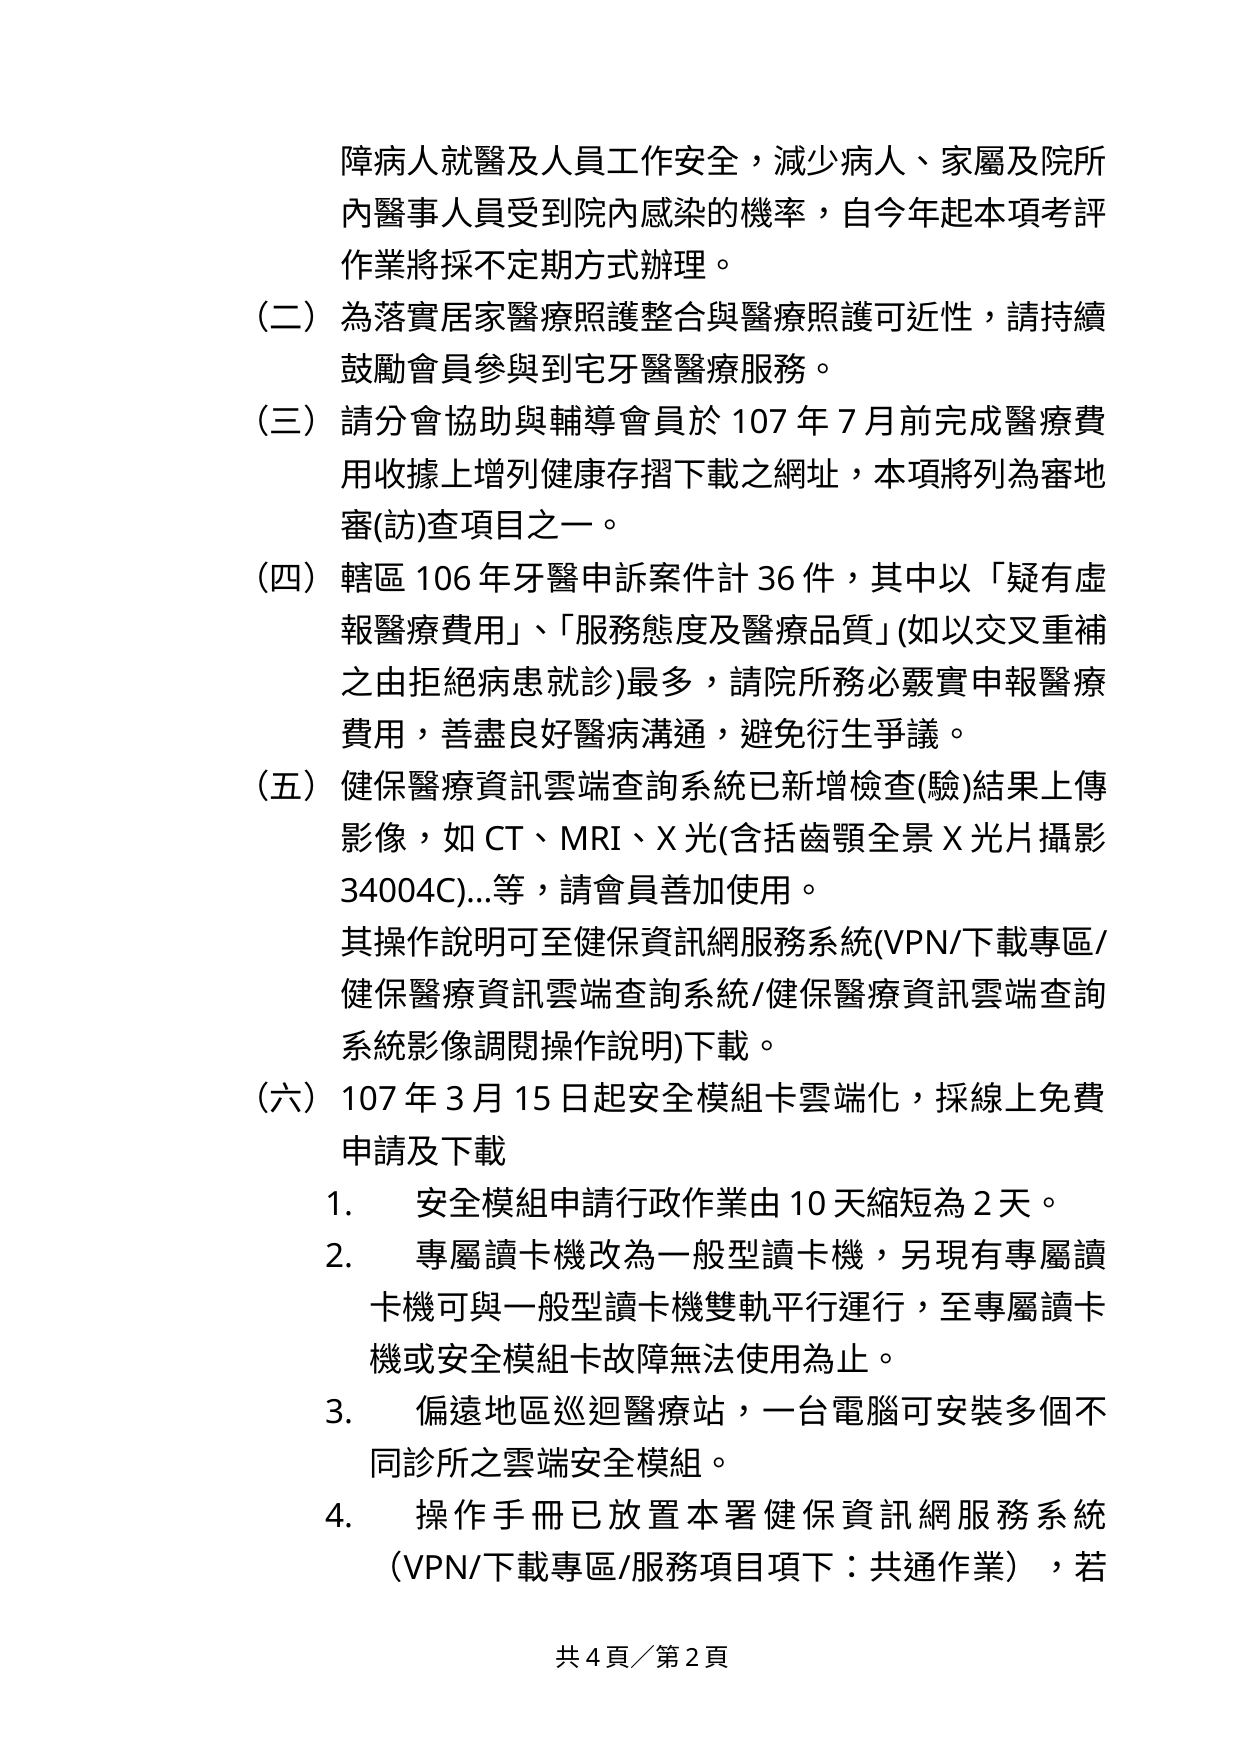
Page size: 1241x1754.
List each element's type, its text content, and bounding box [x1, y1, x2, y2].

list 請分會協助與輔導會員於107年7月前完成醫療費用收據上增列健康存摺下載之網址，本項將列為審地審(訪)查項目之一。 [236, 391, 1107, 548]
list 專屬讀卡機改為一般型讀卡機，另現有專屬讀卡機可與一般型讀卡機雙軌平行運行，至專屬讀卡機或安全模組卡故障無法使用為止。 [325, 1225, 1107, 1381]
list 107年3月15日起安全模組卡雲端化，採線上免費申請及下載 [236, 1068, 1107, 1173]
text 其操作說明可至健保資訊網服務系統(VPN/下載專區/健保醫療資訊雲端查詢系統/健保醫療資訊雲端查詢系統影像調閱操作說明)下載。 [340, 912, 1107, 1068]
list 轄區106年牙醫申訴案件計36件，其中以「疑有虛報醫療費用」、「服務態度及醫療品質」(如以交叉重補之由拒絕病患就診)最多，請院所務必覈實申報醫療費用，善盡良好醫病溝通，避免衍生爭議。 [236, 548, 1107, 756]
list 安全模組申請行政作業由10天縮短為2天。 [325, 1173, 1107, 1225]
list 為落實居家醫療照護整合與醫療照護可近性，請持續鼓勵會員參與到宅牙醫醫療服務。 [236, 287, 1107, 391]
list 操作手冊已放置本署健保資訊網服務系統（VPN/下載專區/服務項目項下：共通作業），若 [325, 1485, 1107, 1589]
list 障病人就醫及人員工作安全，減少病人、家屬及院所內醫事人員受到院內感染的機率，自今年起本項考評作業將採不定期方式辦理。 [236, 131, 1107, 287]
list 健保醫療資訊雲端查詢系統已新增檢查(驗)結果上傳影像，如CT、MRI、X光(含括齒顎全景X光片攝影34004C)…等，請會員善加使用。 [236, 756, 1107, 912]
list 偏遠地區巡迴醫療站，一台電腦可安裝多個不同診所之雲端安全模組。 [325, 1381, 1107, 1485]
